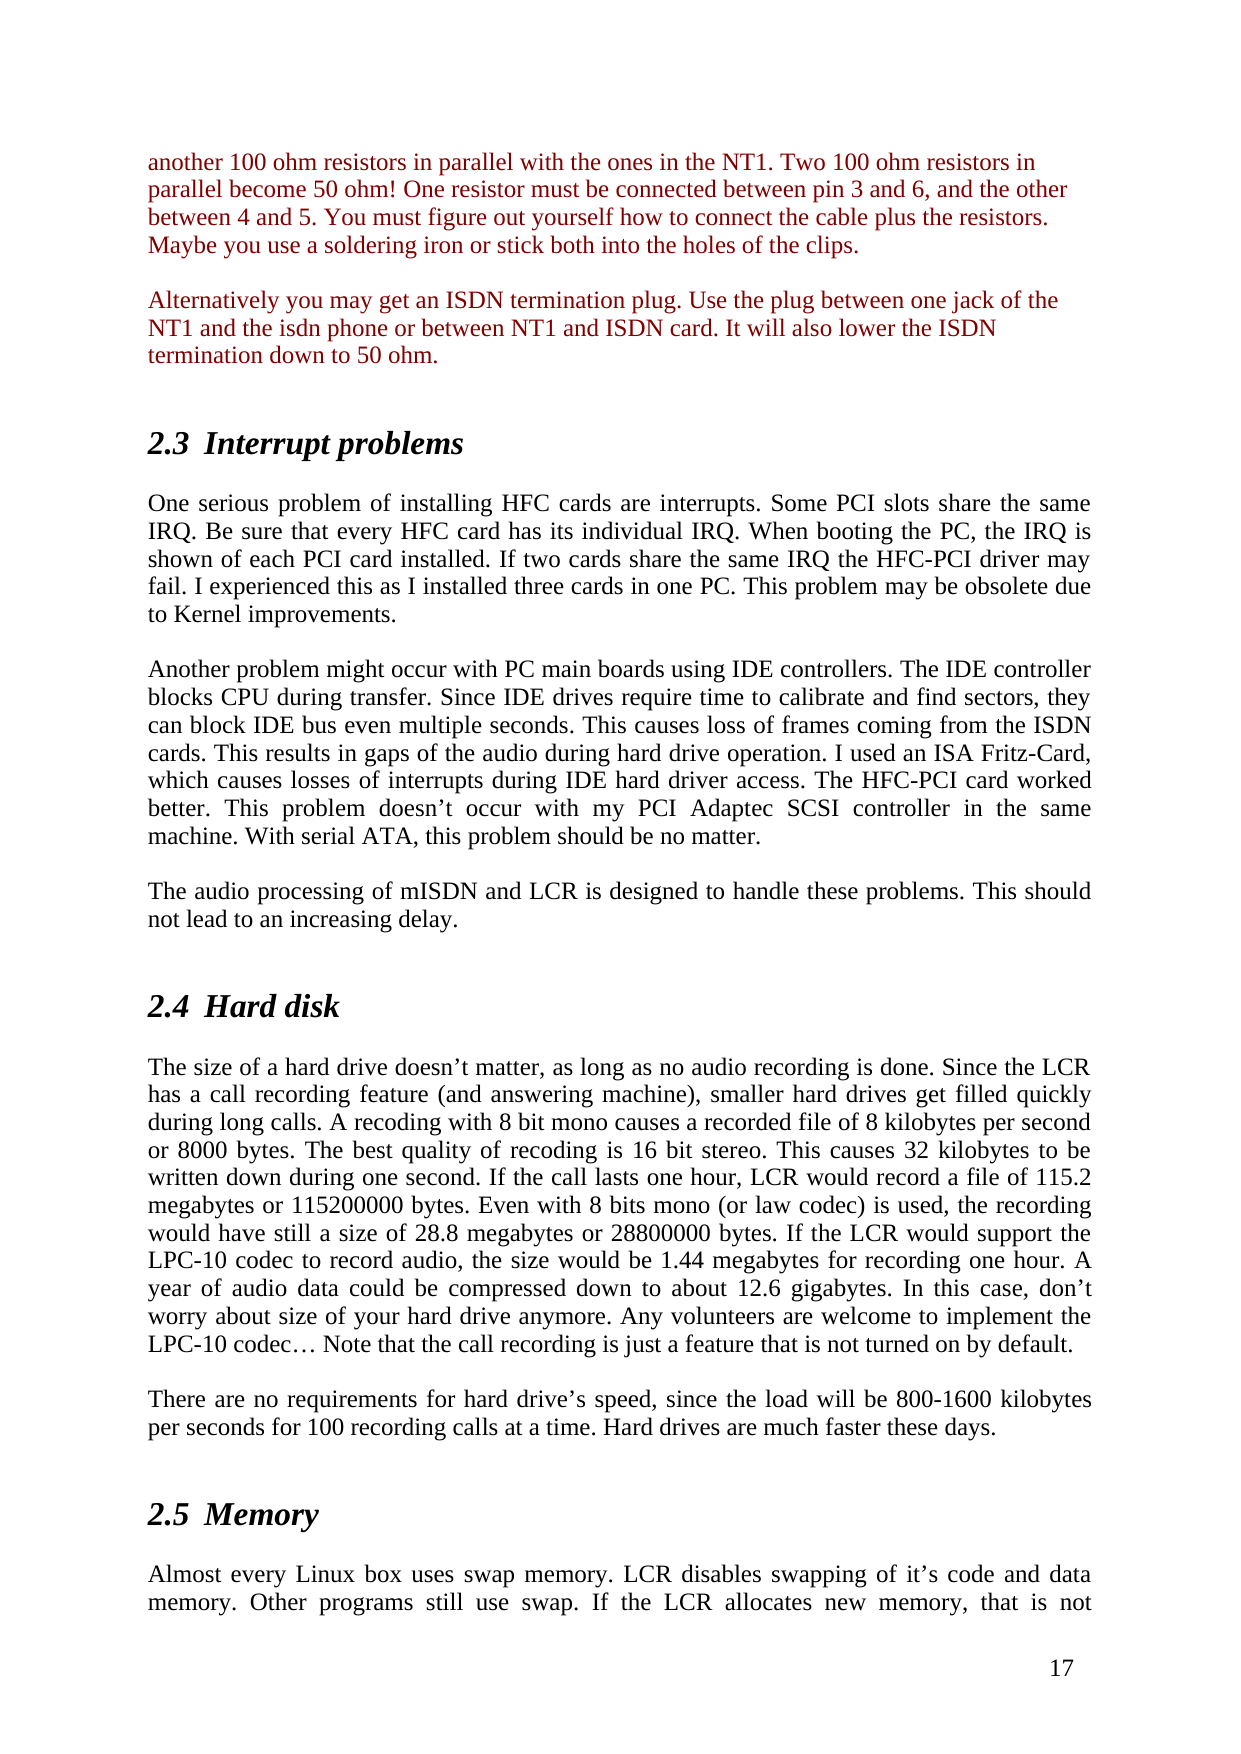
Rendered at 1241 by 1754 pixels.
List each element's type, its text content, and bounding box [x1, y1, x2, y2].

text There are no requirements for hard drive’s speed, since the load will be 800-1600 kilobytes per seconds for 100 recording calls at a time. Hard drives are much faster these days. [148, 1385, 1092, 1441]
text 2.3 Interrupt problems [148, 425, 1092, 462]
text The size of a hard drive doesn’t matter, as long as no audio recording is done. Since the LCR has a call recording feature (and answering machine), smaller hard drives get filled quickly during long calls. A recoding with 8 bit mono causes a recorded file of 8 kilobytes per second or 8000 bytes. The best quality of recoding is 16 bit stereo. This causes 32 kilobytes to be written down during one second. If the call lasts one hour, LCR would record a file of 115.2 megabytes or 115200000 bytes. Even with 8 bits mono (or law codec) is used, the recording would have still a size of 28.8 megabytes or 28800000 bytes. If the LCR would support the LPC-10 codec to record audio, the size would be 1.44 megabytes for recording one hour. A year of audio data could be compressed down to about 12.6 gigabytes. In this case, don’t worry about size of your hard drive anymore. Any volunteers are welcome to implement the LPC-10 codec… Note that the call recording is just a feature that is not turned on by default. [148, 1053, 1092, 1357]
text The audio processing of mISDN and LCR is designed to handle these problems. This should not lead to an increasing delay. [148, 877, 1092, 933]
text Almost every Linux box uses swap memory. LCR disables swapping of it’s code and data memory. Other programs still use swap. If the LCR allocates new memory, that is not [148, 1561, 1092, 1616]
text One serious problem of installing HFC cards are interrupts. Some PCI slots share the same IRQ. Be sure that every HFC card has its individual IRQ. When booting the PC, the IRQ is shown of each PCI card installed. If two cards share the same IRQ the HFC-PCI driver may fail. I experienced this as I installed three cards in one PC. This problem may be obsolete due to Kernel improvements. [148, 489, 1092, 628]
text Alternatively you may get an ISDN termination plug. Use the plug between one jack of the NT1 and the isdn phone or between NT1 and ISDN card. It will also lower the ISDN termination down to 50 ohm. [148, 286, 1092, 369]
text another 100 ohm resistors in parallel with the ones in the NT1. Two 100 ohm resistors in parallel become 50 ohm! One resistor must be connected between pin 3 and 6, and the other between 4 and 5. You must figure out yourself how to connect the cable plus the resistors. Maybe you use a soldering iron or stick both into the holes of the clips. [148, 148, 1092, 258]
text Another problem might occur with PC main boards using IDE controllers. The IDE controller blocks CPU during transfer. Since IDE drives require time to calibrate and find sectors, they can block IDE bus even multiple seconds. This causes loss of frames coming from the ISDN cards. This results in gaps of the audio during hard drive operation. I used an ISA Fritz-Card, which causes losses of interrupts during IDE hard driver access. The HFC-PCI card worked better. This problem doesn’t occur with my PCI Adaptec SCSI controller in the same machine. With serial ATA, this problem should be no matter. [148, 656, 1092, 849]
text 2.5 Memory [148, 1496, 1092, 1533]
text 2.4 Hard disk [148, 988, 1092, 1025]
